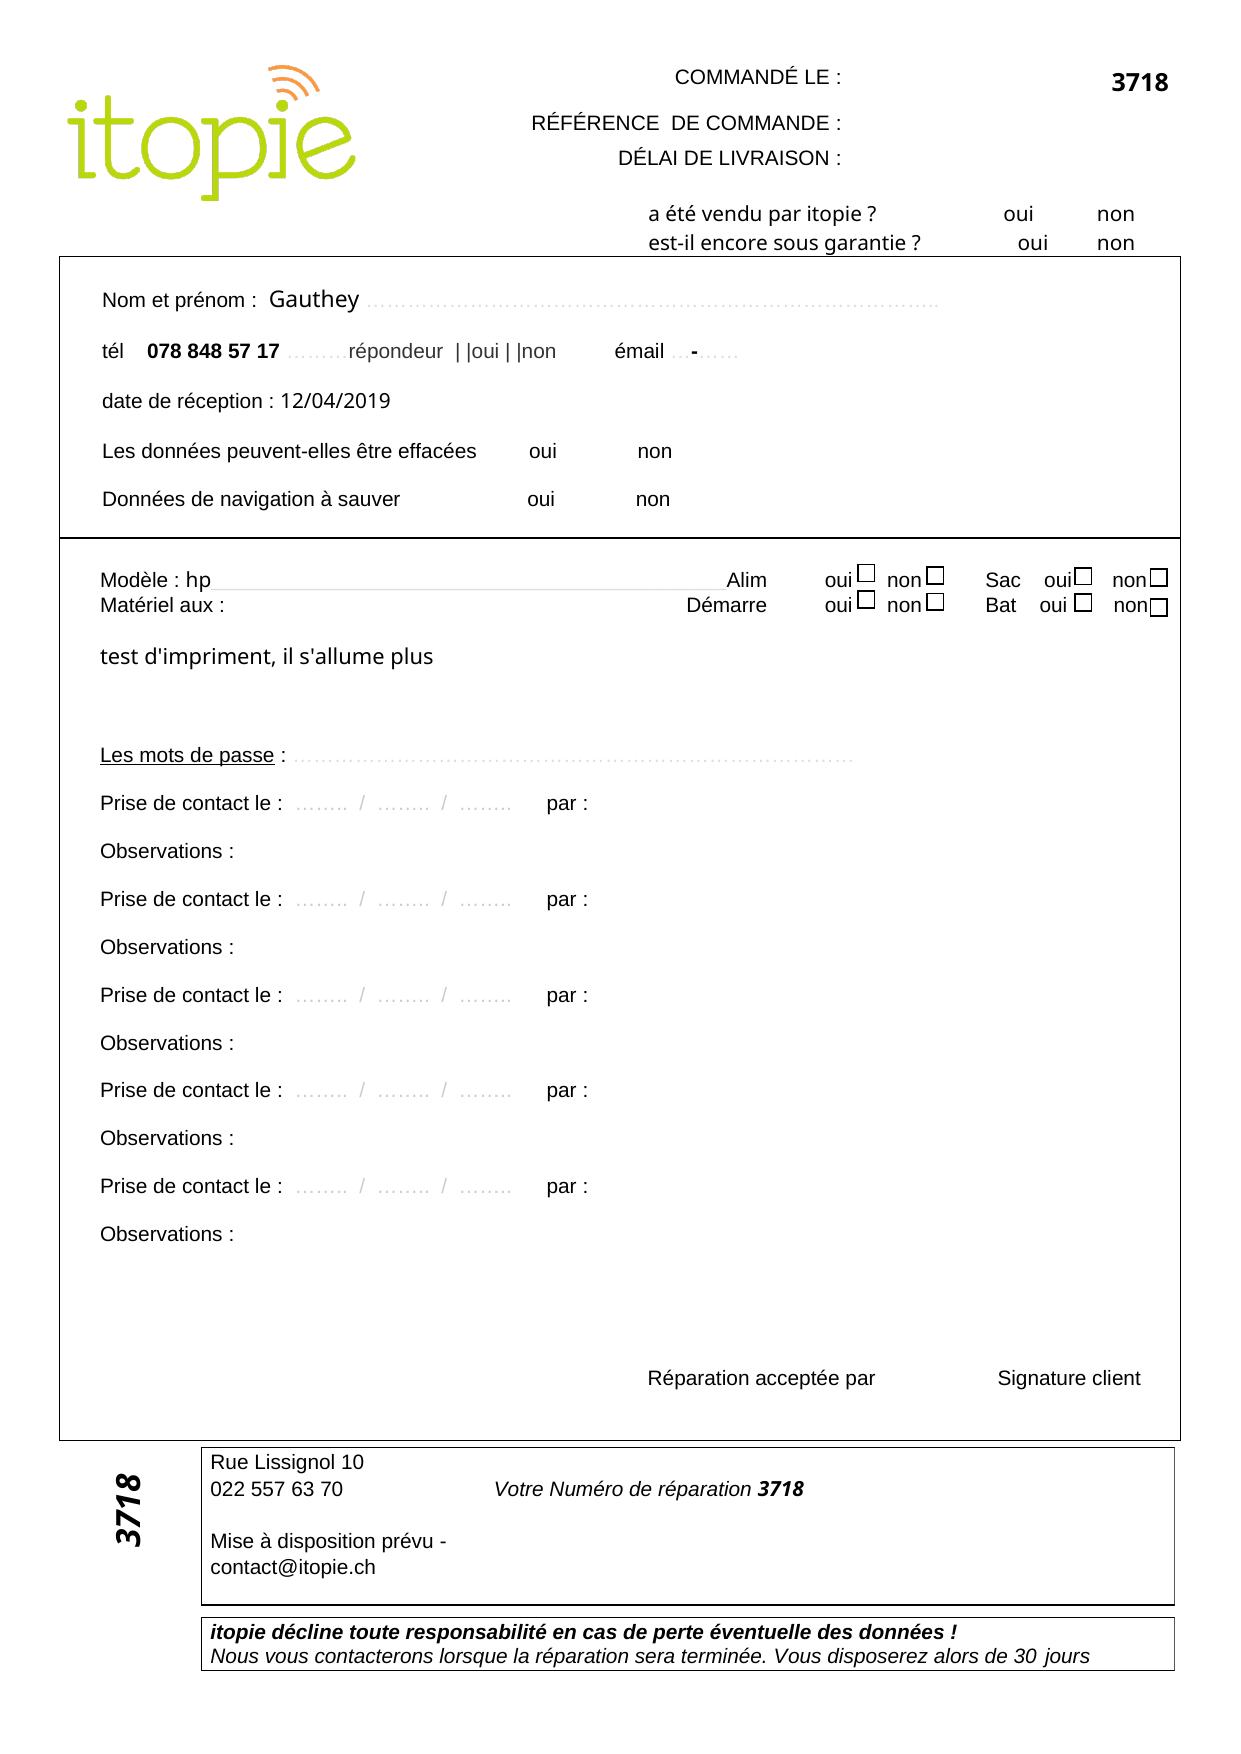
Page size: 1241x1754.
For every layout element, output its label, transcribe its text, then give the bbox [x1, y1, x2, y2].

table_header COMMANDÉ LE : [490, 59, 847, 104]
text Prise de contact le : …….. / …….. / …….. par : [60, 1171, 1180, 1198]
text a été vendu par itopie ? oui non [59, 199, 1181, 228]
text Les mots de passe : ……………………………………………………………………… [60, 740, 1180, 767]
text Observations : [60, 836, 1180, 863]
table_header 3718 [847, 59, 1180, 104]
text Réparation acceptée par Signature client [60, 1363, 1180, 1390]
text Matériel aux : Démarre oui non Bat oui non [60, 590, 1180, 617]
text Observations : [60, 1027, 1180, 1054]
text test d'impriment, il s'allume plus [60, 638, 1180, 671]
table_header Rue Lissignol 10 022 557 63 70 Votre Numéro de réparation 3718 Mise à disposition prévu - contact@itopie.ch [195, 1441, 1180, 1611]
table_cell [847, 140, 1180, 175]
text tél 078 848 57 17 ………répondeur | |oui | |non émail …-…… [60, 335, 1180, 362]
text est-il encore sous garantie ? oui non [59, 228, 1181, 256]
text Modèle : hp Alim oui non Sac oui non [948, 562, 1180, 590]
table_cell RÉFÉRENCE DE COMMANDE : [490, 105, 847, 140]
text Prise de contact le : …….. / …….. / …….. par : [60, 1075, 1180, 1102]
text Observations : [60, 931, 1180, 958]
table_cell [847, 105, 1180, 140]
text Les données peuvent-elles être effacées oui non [60, 436, 1180, 463]
table_cell DÉLAI DE LIVRAISON : [490, 140, 847, 175]
table_cell itopie décline toute responsabilité en cas de perte éventuelle des données ! Nous vous contacterons lorsque la réparation sera terminée. Vous disposerez alors de 30 jours [195, 1611, 1180, 1677]
text Prise de contact le : …….. / …….. / …….. par : [60, 883, 1180, 911]
text Prise de contact le : …….. / …….. / …….. par : [60, 788, 1180, 815]
text Observations : [60, 1219, 1180, 1246]
table_header 3718 [59, 1441, 195, 1677]
text Prise de contact le : …….. / …….. / …….. par : [60, 979, 1180, 1006]
text Données de navigation à sauver oui non [60, 484, 1180, 511]
text Nom et prénom : Gauthey ……………………………………………………………………….. [60, 280, 1180, 314]
text Modèle : hp Alim oui non Sac oui non [60, 562, 856, 590]
text Modèle : hp Alim oui non Sac oui non [879, 562, 925, 590]
picture [67, 65, 356, 201]
text Observations : [60, 1123, 1180, 1150]
text date de réception : 12/04/2019 [60, 383, 1180, 415]
